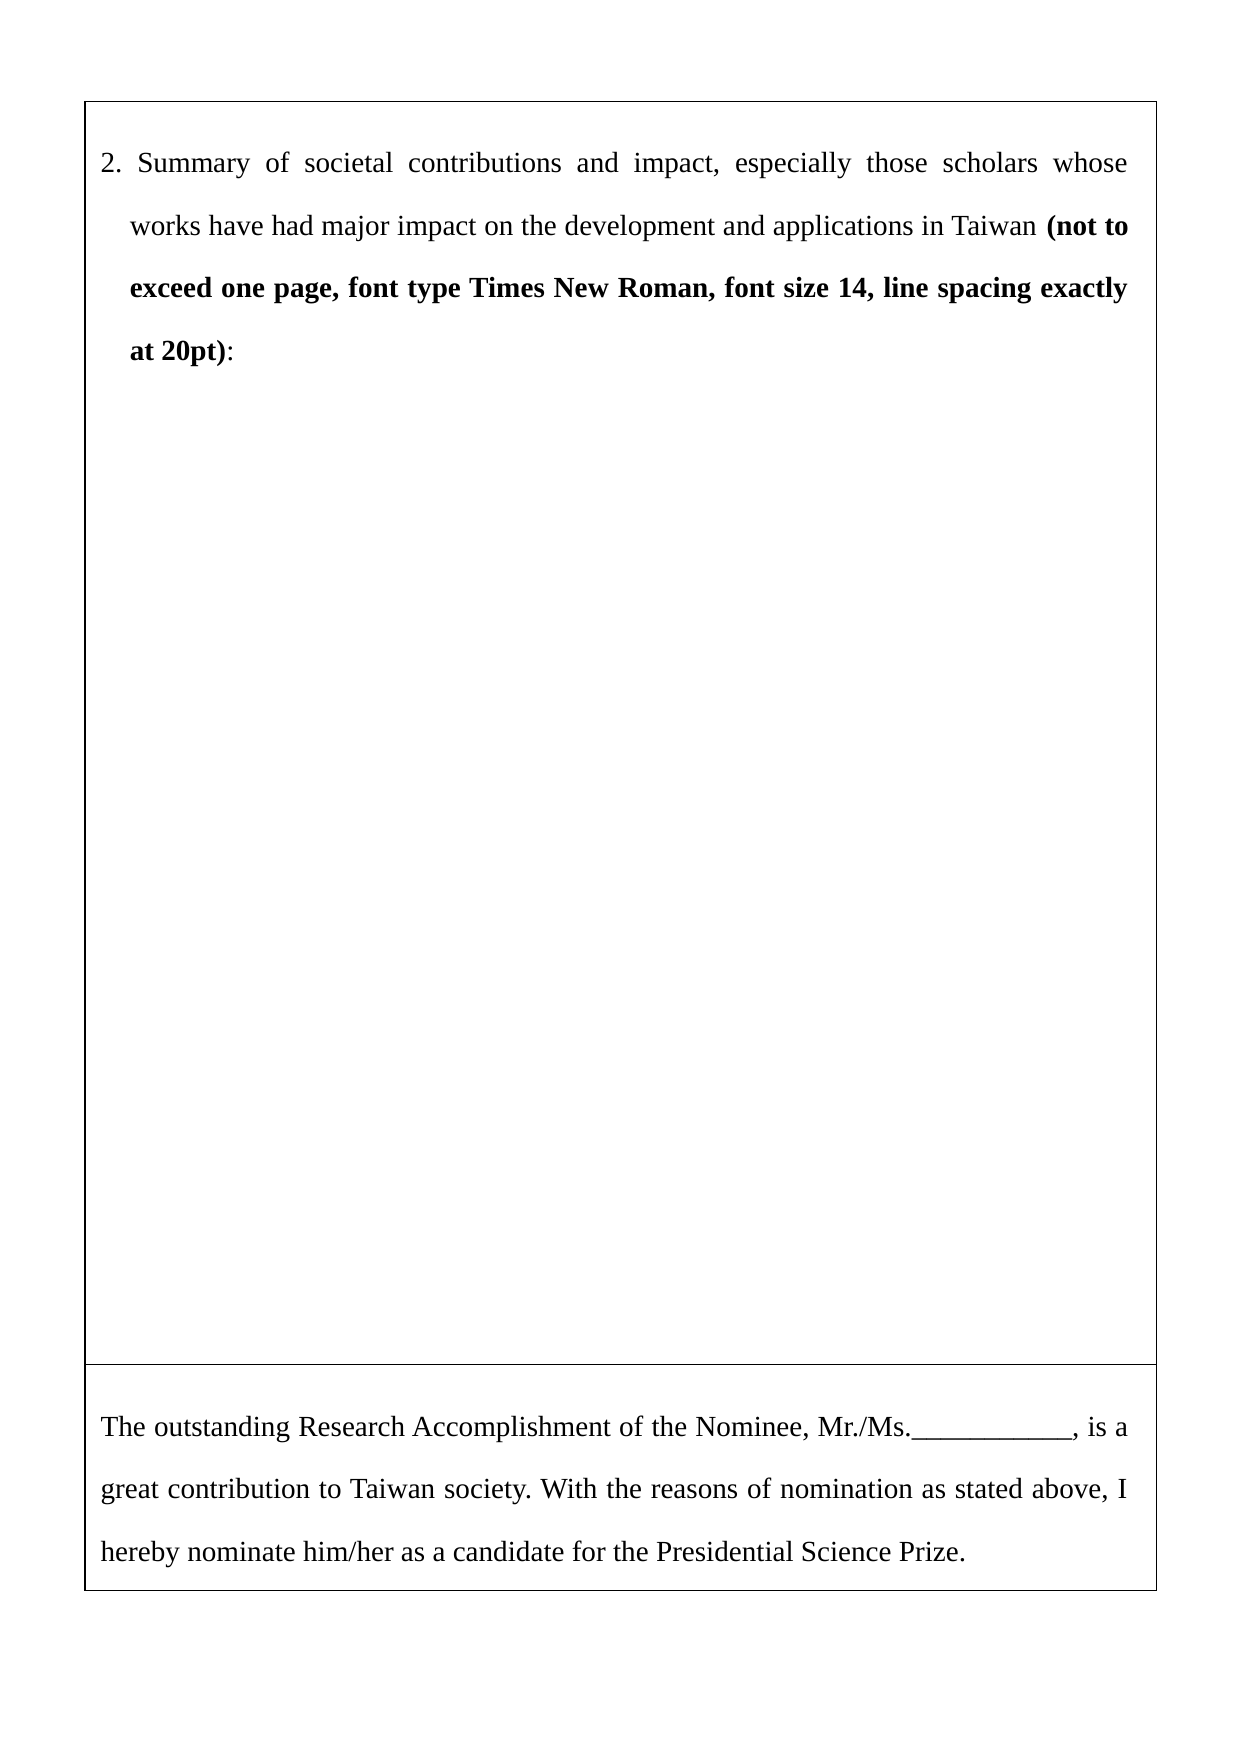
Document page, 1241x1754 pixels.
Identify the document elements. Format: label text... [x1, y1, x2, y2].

table_cell 2. Summary of societal contributions and impact, especially those scholars whose works have had major impact on the development and applications in Taiwan (not to exceed one page, font type Times New Roman, font size 14, line spacing exactly at 20pt): [86, 102, 1156, 1364]
table_cell The outstanding Research Accomplishment of the Nominee, Mr./Ms.___________, is a great contribution to Taiwan society. With the reasons of nomination as stated above, I hereby nominate him/her as a candidate for the Presidential Science Prize. [86, 1365, 1156, 1590]
